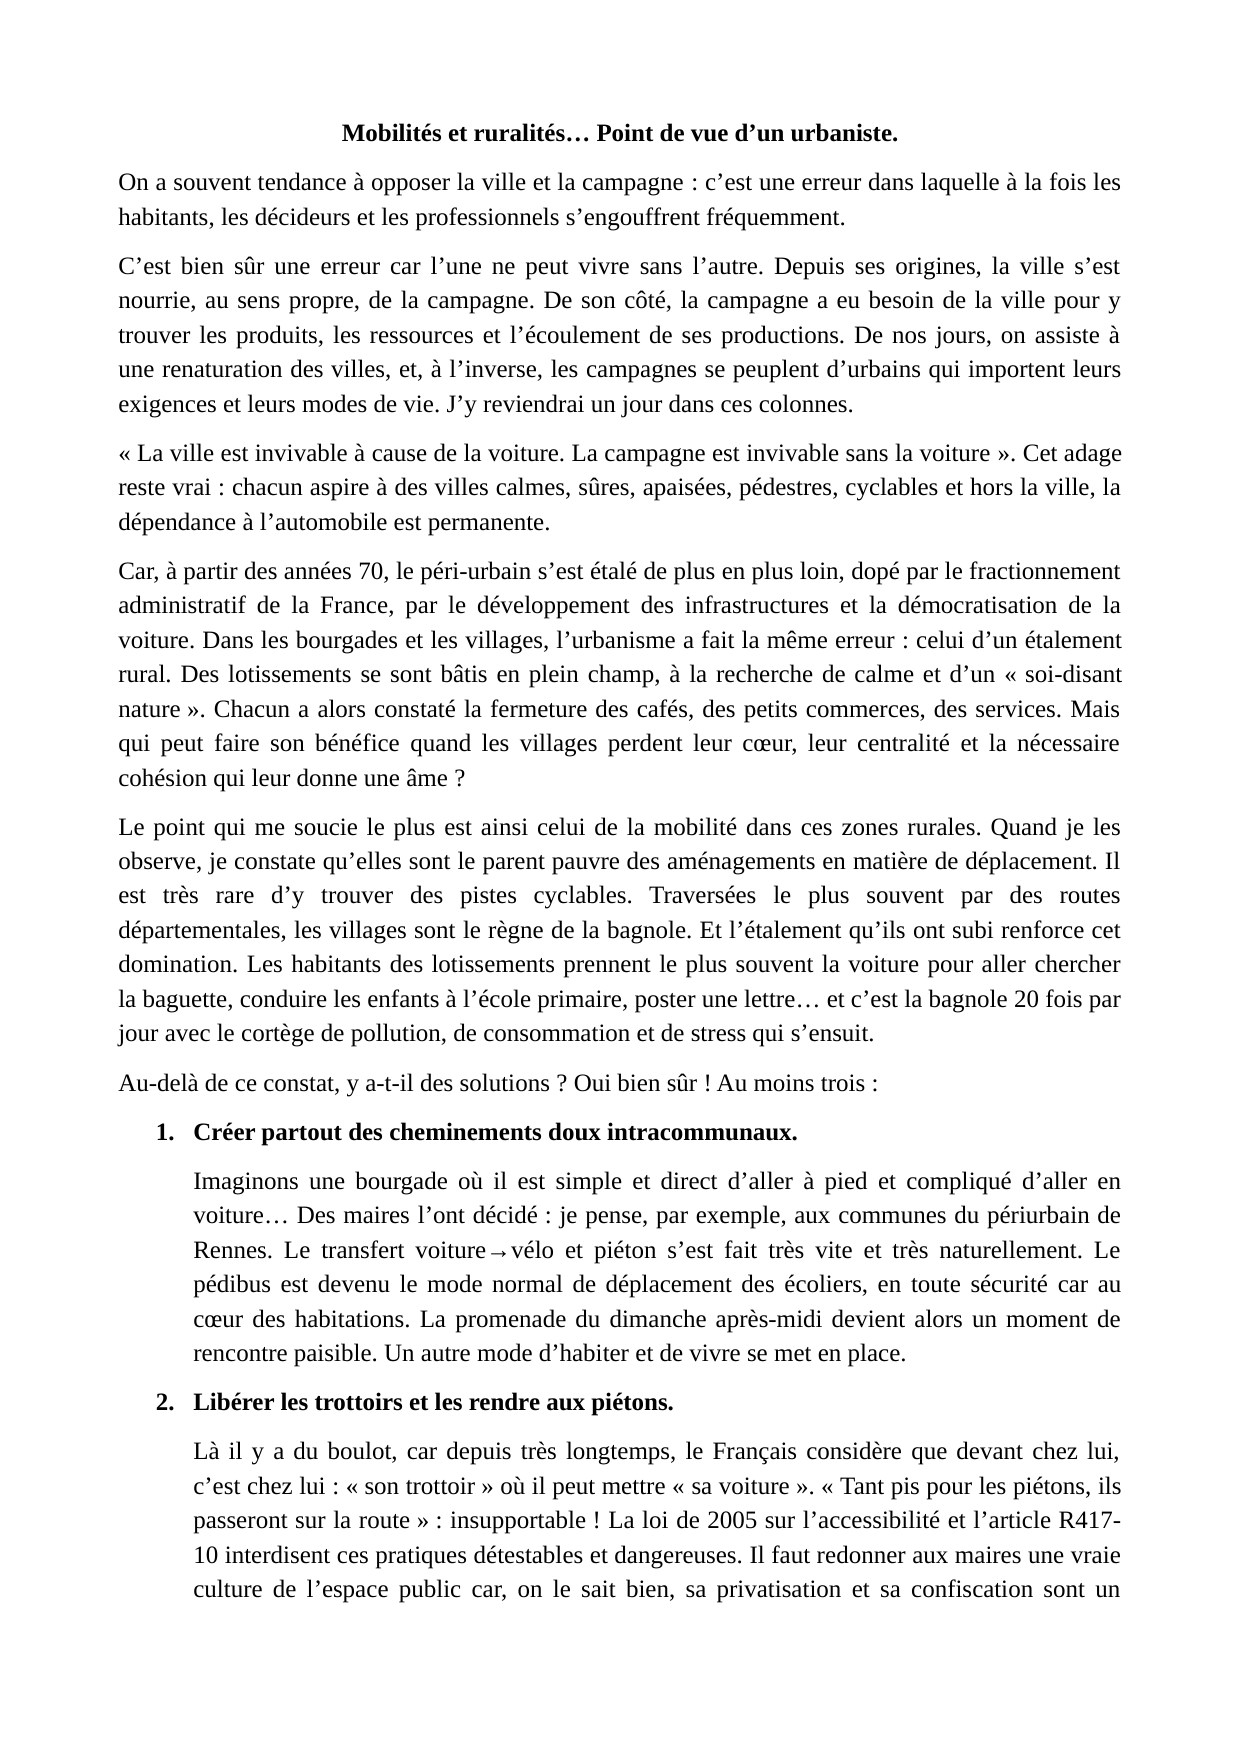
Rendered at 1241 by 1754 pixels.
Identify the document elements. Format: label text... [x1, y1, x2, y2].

list Créer partout des cheminements doux intracommunaux. [156, 1117, 1122, 1145]
list Libérer les trottoirs et les rendre aux piétons. [156, 1387, 1122, 1416]
text « La ville est invivable à cause de la voiture. La campagne est invivable sans la voiture ». Cet adage reste vrai : chacun aspire à des villes calmes, sûres, apaisées, pédestres, cyclables et hors la ville, la dépendance à l’automobile est permanente. [118, 438, 1122, 535]
text C’est bien sûr une erreur car l’une ne peut vivre sans l’autre. Depuis ses origines, la ville s’est nourrie, au sens propre, de la campagne. De son côté, la campagne a eu besoin de la ville pour y trouver les produits, les ressources et l’écoulement de ses productions. De nos jours, on assiste à une renaturation des villes, et, à l’inverse, les campagnes se peuplent d’urbains qui importent leurs exigences et leurs modes de vie. J’y reviendrai un jour dans ces colonnes. [118, 251, 1122, 417]
text On a souvent tendance à opposer la ville et la campagne : c’est une erreur dans laquelle à la fois les habitants, les décideurs et les professionnels s’engouffrent fréquemment. [118, 167, 1122, 230]
text Mobilités et ruralités… Point de vue d’un urbaniste. [118, 118, 1122, 147]
text Le point qui me soucie le plus est ainsi celui de la mobilité dans ces zones rurales. Quand je les observe, je constate qu’elles sont le parent pauvre des aménagements en matière de déplacement. Il est très rare d’y trouver des pistes cyclables. Traversées le plus souvent par des routes départementales, les villages sont le règne de la bagnole. Et l’étalement qu’ils ont subi renforce cet domination. Les habitants des lotissements prennent le plus souvent la voiture pour aller chercher la baguette, conduire les enfants à l’école primaire, poster une lettre… et c’est la bagnole 20 fois par jour avec le cortège de pollution, de consommation et de stress qui s’ensuit. [118, 812, 1122, 1047]
list Là il y a du boulot, car depuis très longtemps, le Français considère que devant chez lui, c’est chez lui : « son trottoir » où il peut mettre « sa voiture ». « Tant pis pour les piétons, ils passeront sur la route » : insupportable ! La loi de 2005 sur l’accessibilité et l’article R417-10 interdisent ces pratiques détestables et dangereuses. Il faut redonner aux maires une vraie culture de l’espace public car, on le sait bien, sa privatisation et sa confiscation sont un [156, 1436, 1122, 1603]
list Imaginons une bourgade où il est simple et direct d’aller à pied et compliqué d’aller en voiture… Des maires l’ont décidé : je pense, par exemple, aux communes du périurbain de Rennes. Le transfert voiture→vélo et piéton s’est fait très vite et très naturellement. Le pédibus est devenu le mode normal de déplacement des écoliers, en toute sécurité car au cœur des habitations. La promenade du dimanche après-midi devient alors un moment de rencontre paisible. Un autre mode d’habiter et de vivre se met en place. [156, 1166, 1122, 1367]
text Au-delà de ce constat, y a-t-il des solutions ? Oui bien sûr ! Au moins trois : [118, 1068, 1122, 1096]
text Car, à partir des années 70, le péri-urbain s’est étalé de plus en plus loin, dopé par le fractionnement administratif de la France, par le développement des infrastructures et la démocratisation de la voiture. Dans les bourgades et les villages, l’urbanisme a fait la même erreur : celui d’un étalement rural. Des lotissements se sont bâtis en plein champ, à la recherche de calme et d’un « soi-disant nature ». Chacun a alors constaté la fermeture des cafés, des petits commerces, des services. Mais qui peut faire son bénéfice quand les villages perdent leur cœur, leur centralité et la nécessaire cohésion qui leur donne une âme ? [118, 556, 1122, 791]
